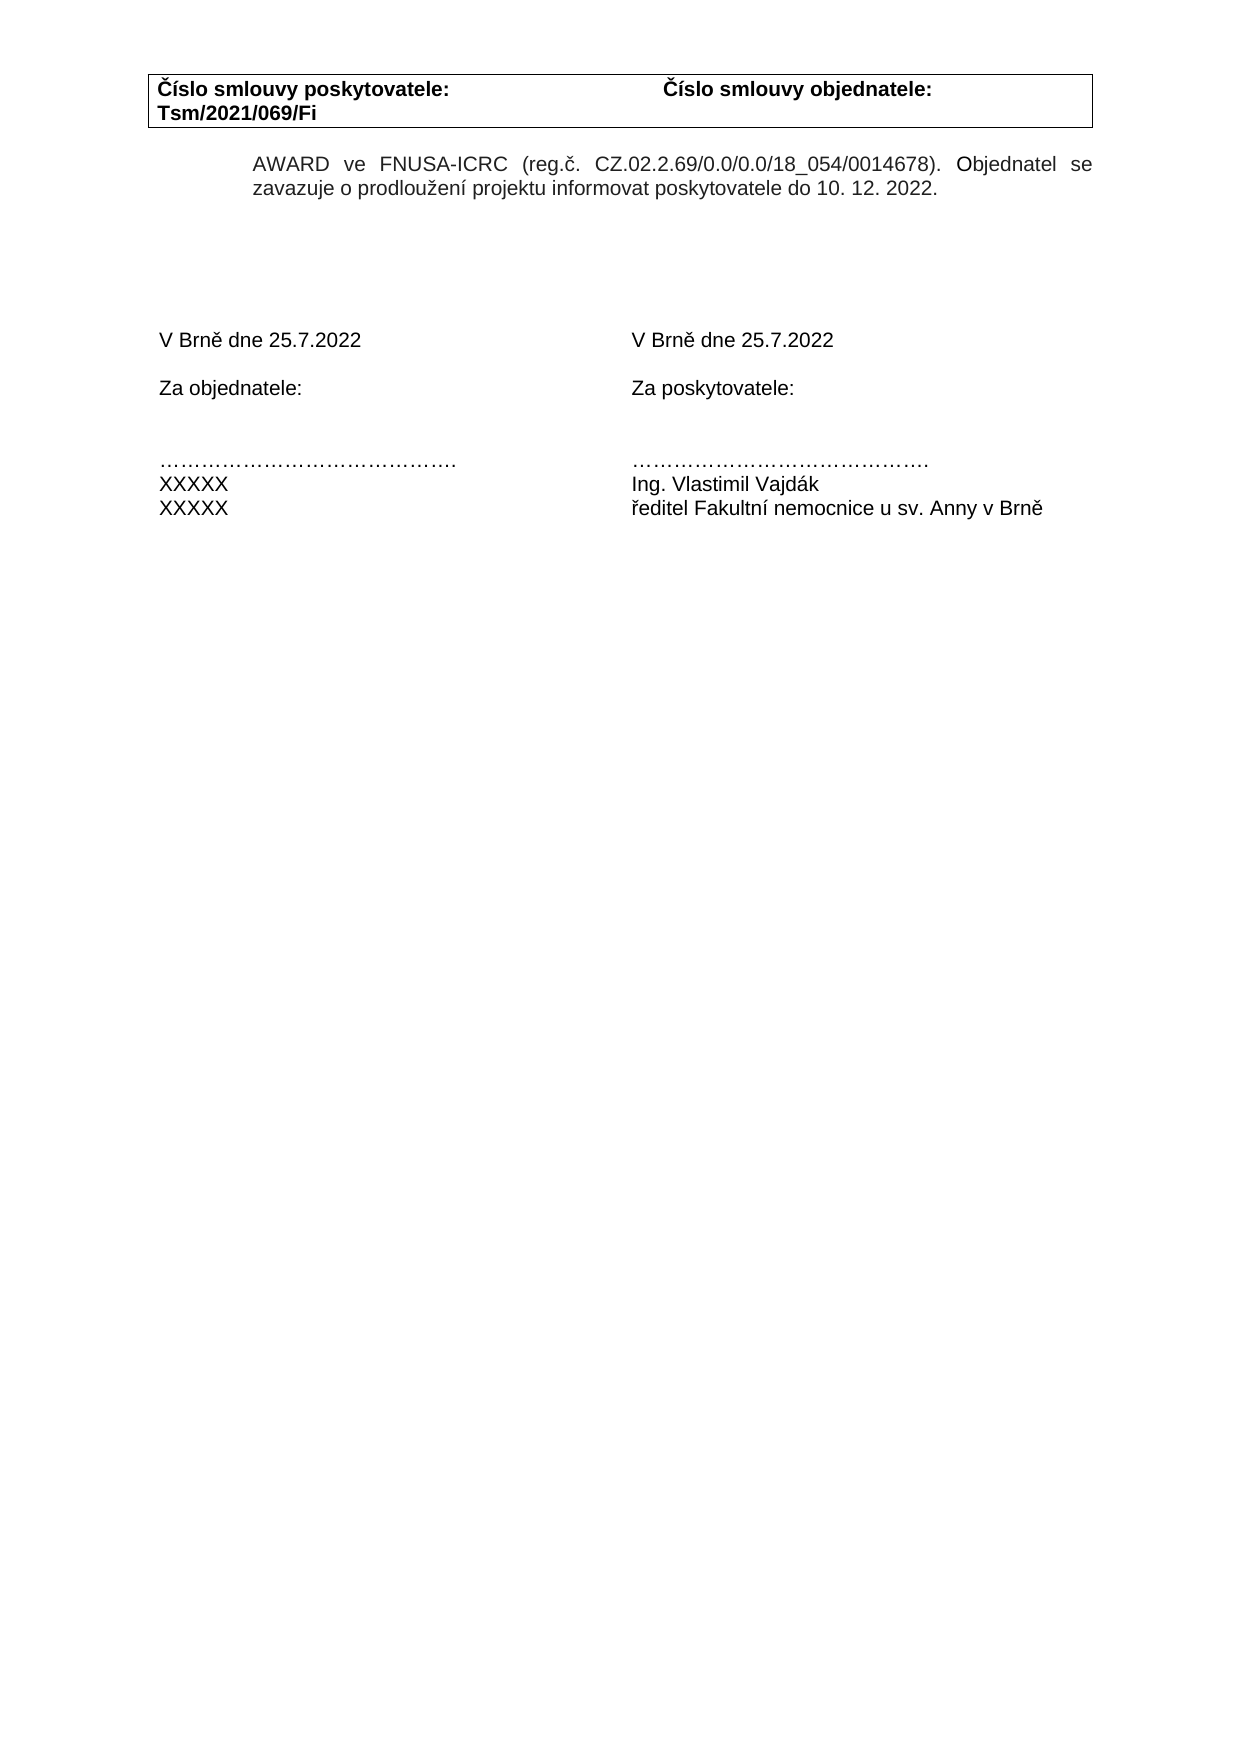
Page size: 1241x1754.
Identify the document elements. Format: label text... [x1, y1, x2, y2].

table_cell ……………………………………. Ing. Vlastimil Vajdák ředitel Fakultní nemocnice u sv. Anny v Brně [620, 448, 1093, 519]
table_cell Za poskytovatele: [620, 376, 1093, 447]
list AWARD ve FNUSA-ICRC (reg.č. CZ.02.2.69/0.0/0.0/18_054/0014678). Objednatel se zavazuje o prodloužení projektu informovat poskytovatele do 10. 12. 2022. [185, 152, 1093, 200]
table_header V Brně dne 25.7.2022 [620, 328, 1093, 376]
table_header V Brně dne 25.7.2022 [148, 328, 620, 376]
table_cell Za objednatele: [148, 376, 620, 447]
table_cell ……………………………………. XXXXX XXXXX [148, 448, 620, 519]
